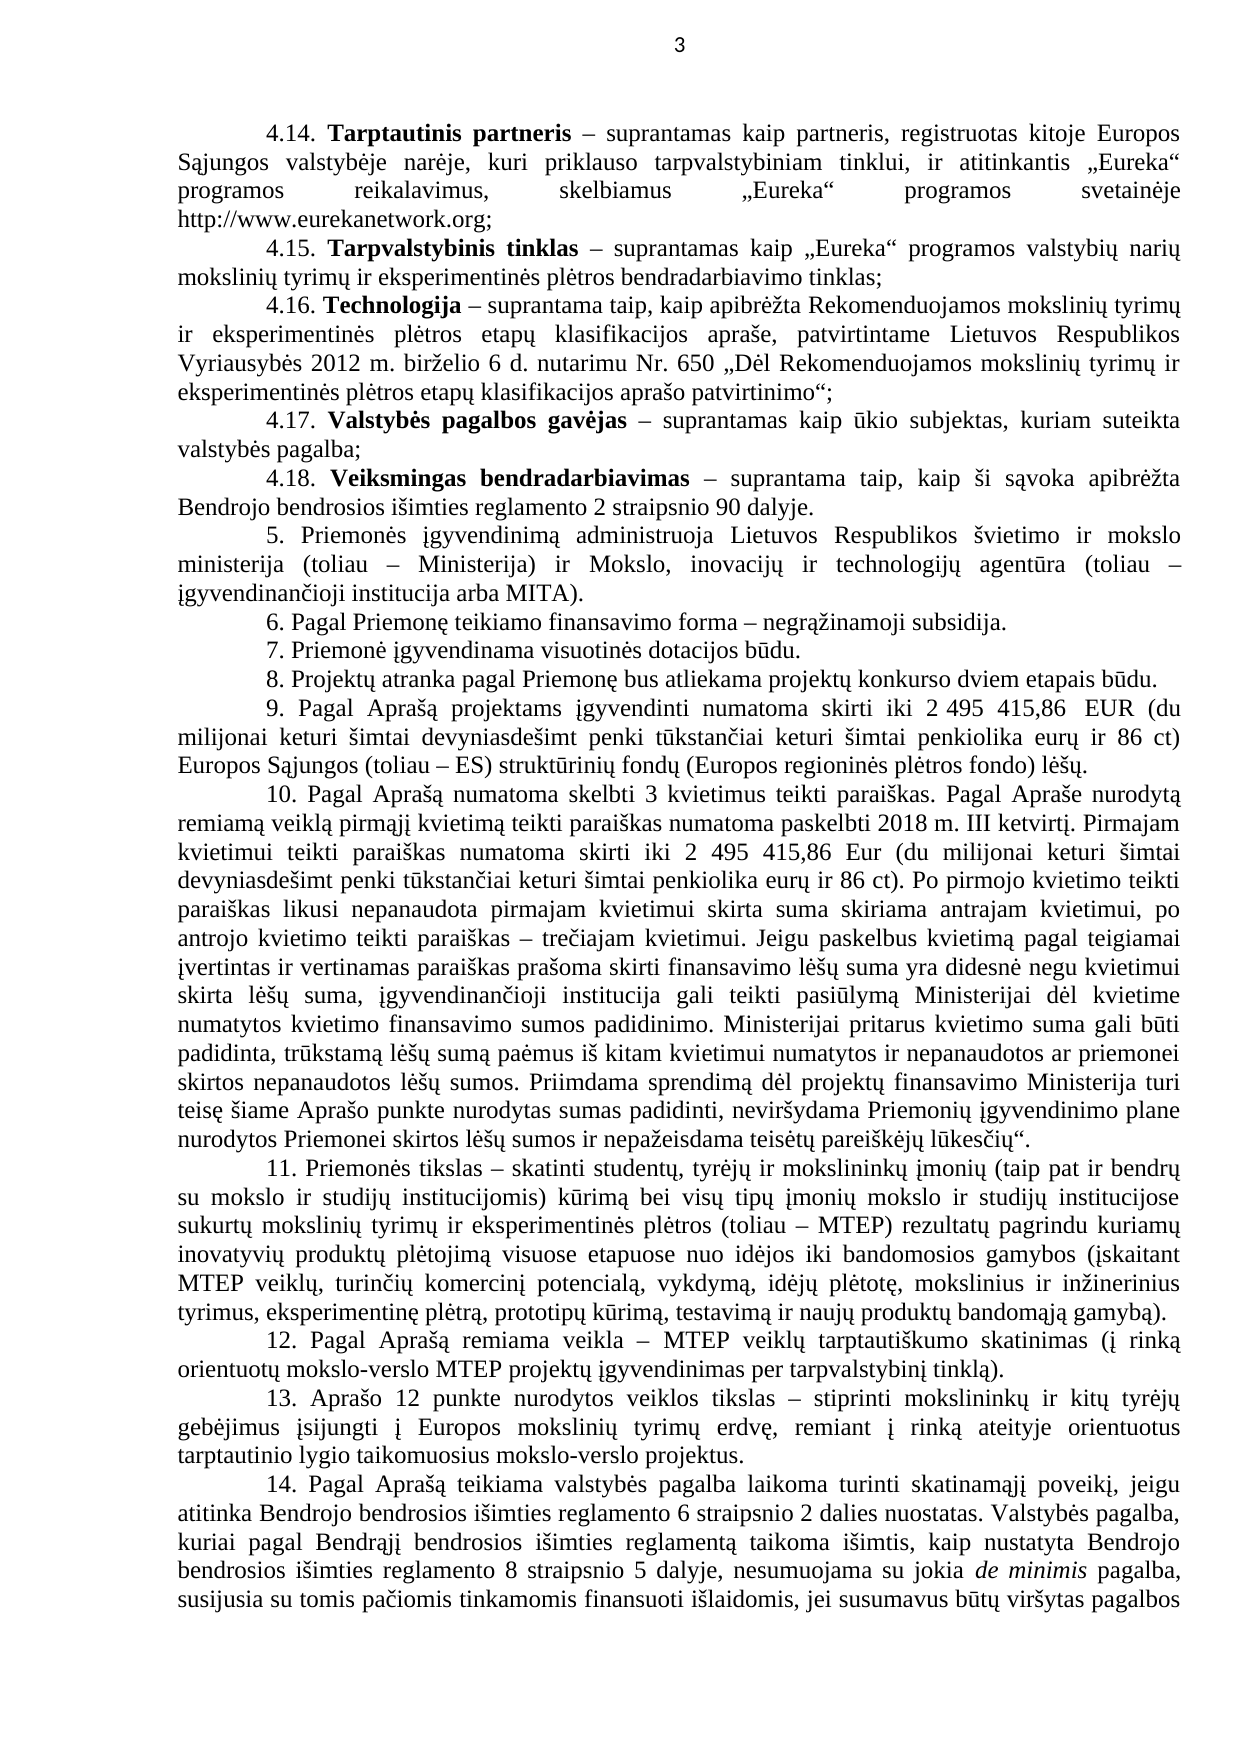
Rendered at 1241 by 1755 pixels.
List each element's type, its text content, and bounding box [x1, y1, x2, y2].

text 12. Pagal Aprašą remiama veikla – MTEP veiklų tarptautiškumo skatinimas (į rinką orientuotų mokslo-verslo MTEP projektų įgyvendinimas per tarpvalstybinį tinklą). [177, 1326, 1181, 1383]
text 4.15. Tarpvalstybinis tinklas – suprantamas kaip „Eureka“ programos valstybių narių mokslinių tyrimų ir eksperimentinės plėtros bendradarbiavimo tinklas; [177, 233, 1181, 291]
text 5. Priemonės įgyvendinimą administruoja Lietuvos Respublikos švietimo ir mokslo ministerija (toliau – Ministerija) ir Mokslo, inovacijų ir technologijų agentūra (toliau – įgyvendinančioji institucija arba MITA). [177, 521, 1181, 607]
text 13. Aprašo 12 punkte nurodytos veiklos tikslas – stiprinti mokslininkų ir kitų tyrėjų gebėjimus įsijungti į Europos mokslinių tyrimų erdvę, remiant į rinką ateityje orientuotus tarptautinio lygio taikomuosius mokslo-verslo projektus. [177, 1383, 1181, 1469]
text 14. Pagal Aprašą teikiama valstybės pagalba laikoma turinti skatinamąjį poveikį, jeigu atitinka Bendrojo bendrosios išimties reglamento 6 straipsnio 2 dalies nuostatas. Valstybės pagalba, kuriai pagal Bendrąjį bendrosios išimties reglamentą taikoma išimtis, kaip nustatyta Bendrojo bendrosios išimties reglamento 8 straipsnio 5 dalyje, nesumuojama su jokia de minimis pagalba, susijusia su tomis pačiomis tinkamomis finansuoti išlaidomis, jei susumavus būtų viršytas pagalbos [177, 1469, 1181, 1613]
text 6. Pagal Priemonę teikiamo finansavimo forma – negrąžinamoji subsidija. [177, 607, 1181, 636]
text 4.16. Technologija – suprantama taip, kaip apibrėžta Rekomenduojamos mokslinių tyrimų ir eksperimentinės plėtros etapų klasifikacijos apraše, patvirtintame Lietuvos Respublikos Vyriausybės 2012 m. birželio 6 d. nutarimu Nr. 650 „Dėl Rekomenduojamos mokslinių tyrimų ir eksperimentinės plėtros etapų klasifikacijos aprašo patvirtinimo“; [177, 291, 1181, 406]
text 11. Priemonės tikslas – skatinti studentų, tyrėjų ir mokslininkų įmonių (taip pat ir bendrų su mokslo ir studijų institucijomis) kūrimą bei visų tipų įmonių mokslo ir studijų institucijose sukurtų mokslinių tyrimų ir eksperimentinės plėtros (toliau – MTEP) rezultatų pagrindu kuriamų inovatyvių produktų plėtojimą visuose etapuose nuo idėjos iki bandomosios gamybos (įskaitant MTEP veiklų, turinčių komercinį potencialą, vykdymą, idėjų plėtotę, mokslinius ir inžinerinius tyrimus, eksperimentinę plėtrą, prototipų kūrimą, testavimą ir naujų produktų bandomąją gamybą). [177, 1153, 1181, 1326]
text 10. Pagal Aprašą numatoma skelbti 3 kvietimus teikti paraiškas. Pagal Apraše nurodytą remiamą veiklą pirmąjį kvietimą teikti paraiškas numatoma paskelbti 2018 m. III ketvirtį. Pirmajam kvietimui teikti paraiškas numatoma skirti iki 2 495 415,86 Eur (du milijonai keturi šimtai devyniasdešimt penki tūkstančiai keturi šimtai penkiolika eurų ir 86 ct). Po pirmojo kvietimo teikti paraiškas likusi nepanaudota pirmajam kvietimui skirta suma skiriama antrajam kvietimui, po antrojo kvietimo teikti paraiškas – trečiajam kvietimui. Jeigu paskelbus kvietimą pagal teigiamai įvertintas ir vertinamas paraiškas prašoma skirti finansavimo lėšų suma yra didesnė negu kvietimui skirta lėšų suma, įgyvendinančioji institucija gali teikti pasiūlymą Ministerijai dėl kvietime numatytos kvietimo finansavimo sumos padidinimo. Ministerijai pritarus kvietimo suma gali būti padidinta, trūkstamą lėšų sumą paėmus iš kitam kvietimui numatytos ir nepanaudotos ar priemonei skirtos nepanaudotos lėšų sumos. Priimdama sprendimą dėl projektų finansavimo Ministerija turi teisę šiame Aprašo punkte nurodytas sumas padidinti, neviršydama Priemonių įgyvendinimo plane nurodytos Priemonei skirtos lėšų sumos ir nepažeisdama teisėtų pareiškėjų lūkesčių“. [177, 779, 1181, 1153]
text 4.18. Veiksmingas bendradarbiavimas – suprantama taip, kaip ši sąvoka apibrėžta Bendrojo bendrosios išimties reglamento 2 straipsnio 90 dalyje. [177, 463, 1181, 521]
text 4.14. Tarptautinis partneris – suprantamas kaip partneris, registruotas kitoje Europos Sąjungos valstybėje narėje, kuri priklauso tarpvalstybiniam tinklui, ir atitinkantis „Eureka“ programos reikalavimus, skelbiamus „Eureka“ programos svetainėje http://www.eurekanetwork.org; [177, 118, 1181, 233]
text 7. Priemonė įgyvendinama visuotinės dotacijos būdu. [177, 636, 1181, 664]
text 4.17. Valstybės pagalbos gavėjas – suprantamas kaip ūkio subjektas, kuriam suteikta valstybės pagalba; [177, 406, 1181, 463]
text 9. Pagal Aprašą projektams įgyvendinti numatoma skirti iki 2 495 415,86 EUR (du milijonai keturi šimtai devyniasdešimt penki tūkstančiai keturi šimtai penkiolika eurų ir 86 ct) Europos Sąjungos (toliau – ES) struktūrinių fondų (Europos regioninės plėtros fondo) lėšų. [177, 693, 1181, 779]
text 8. Projektų atranka pagal Priemonę bus atliekama projektų konkurso dviem etapais būdu. [177, 664, 1181, 693]
